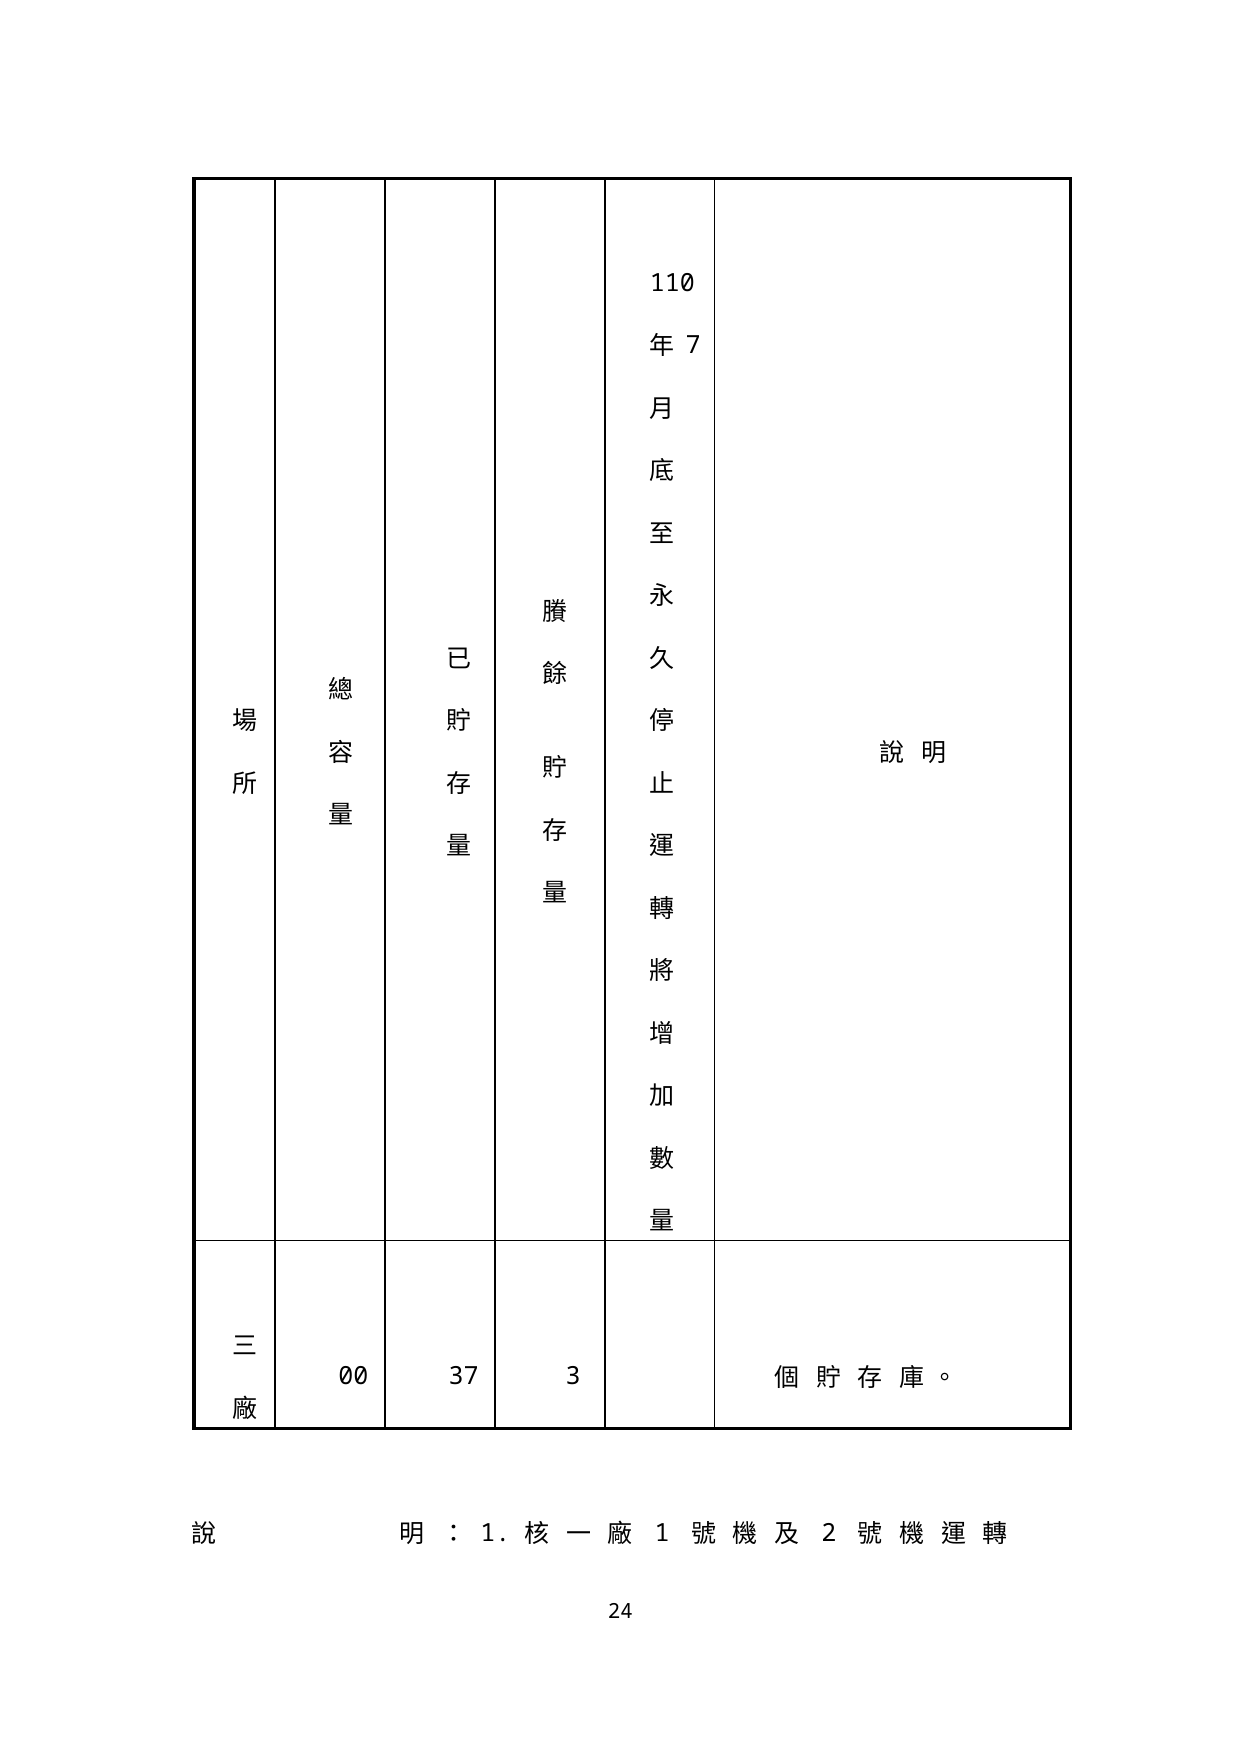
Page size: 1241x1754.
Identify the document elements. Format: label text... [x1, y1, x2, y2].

table_header 總容量 [276, 180, 384, 1240]
table_cell [606, 1241, 714, 1427]
table_header 110年7月底至永久停止運轉將增加數量 [606, 180, 714, 1240]
text 說 明：1.核一廠1號機及2號機運轉 [183, 1490, 1043, 1552]
table_cell 個貯存庫。 [715, 1241, 1069, 1427]
table_cell 三廠 [196, 1241, 274, 1427]
table_cell 00 [276, 1241, 384, 1427]
table_cell 37 [386, 1241, 494, 1427]
table_header 說明 [715, 180, 1069, 1240]
table_header 已貯存量 [386, 180, 494, 1240]
table_cell 3 [496, 1241, 604, 1427]
table_header 場所 [196, 180, 274, 1240]
table_header 賸餘 貯存量 [496, 180, 604, 1240]
